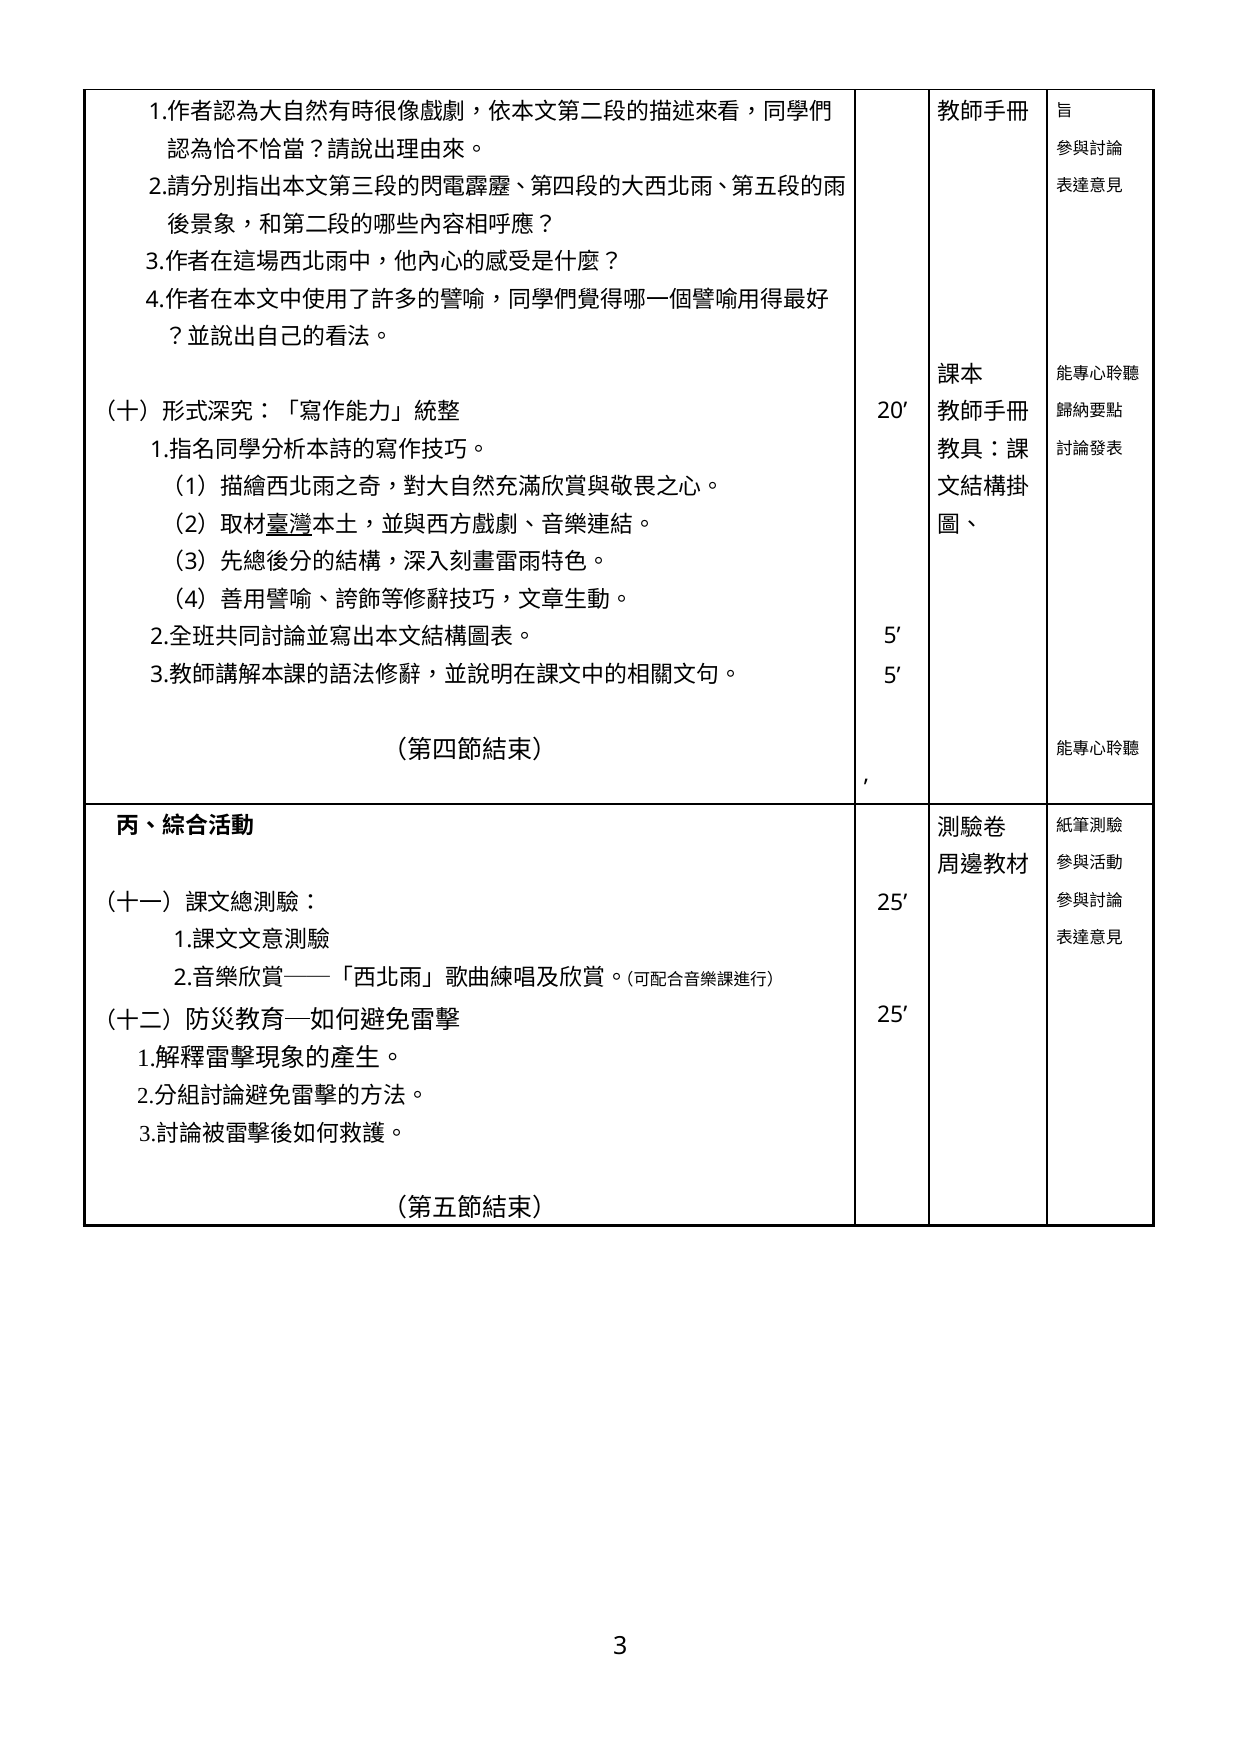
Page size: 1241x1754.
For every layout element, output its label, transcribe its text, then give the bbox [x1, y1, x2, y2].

table_cell 測驗卷 周邊教材 [930, 805, 1046, 1224]
table_cell 丙、綜合活動 （十一）課文總測驗： 1.課文文意測驗 2.音樂欣賞──「西北雨」歌曲練唱及欣賞。（可配合音樂課進行） （十二）防災教育─如何避免雷擊 1.解釋雷擊現象的產生。 2.分組討論避免雷擊的方法。 3.討論被雷擊後如何救護。 （第五節結束） [86, 805, 854, 1224]
table_cell 旨 參與討論 表達意見 能專心聆聽 歸納要點 討論發表 能專心聆聽 [1048, 90, 1152, 803]
table_cell 1.作者認為大自然有時很像戲劇，依本文第二段的描述來看，同學們認為恰不恰當？請說出理由來。 2.請分別指出本文第三段的閃電霹靂、第四段的大西北雨、第五段的雨後景象，和第二段的哪些內容相呼應？ 3.作者在這場西北雨中，他內心的感受是什麼？ 4.作者在本文中使用了許多的譬喻，同學們覺得哪一個譬喻用得最好？並說出自己的看法。 （十）形式深究：「寫作能力」統整 1.指名同學分析本詩的寫作技巧。 （1）描繪西北雨之奇，對大自然充滿欣賞與敬畏之心。 （2）取材臺灣本土，並與西方戲劇、音樂連結。 （3）先總後分的結構，深入刻畫雷雨特色。 （4）善用譬喻、誇飾等修辭技巧，文章生動。 2.全班共同討論並寫出本文結構圖表。 3.教師講解本課的語法修辭，並說明在課文中的相關文句。 （第四節結束） [86, 90, 854, 803]
table_cell 25’ 25’ [856, 805, 928, 1224]
table_cell 教師手冊 課本 教師手冊 教具：課文結構掛圖、 [930, 90, 1046, 803]
table_cell 20’ 5’ 5’ ’ [856, 90, 928, 803]
table_cell 紙筆測驗 參與活動 參與討論 表達意見 [1048, 805, 1152, 1224]
